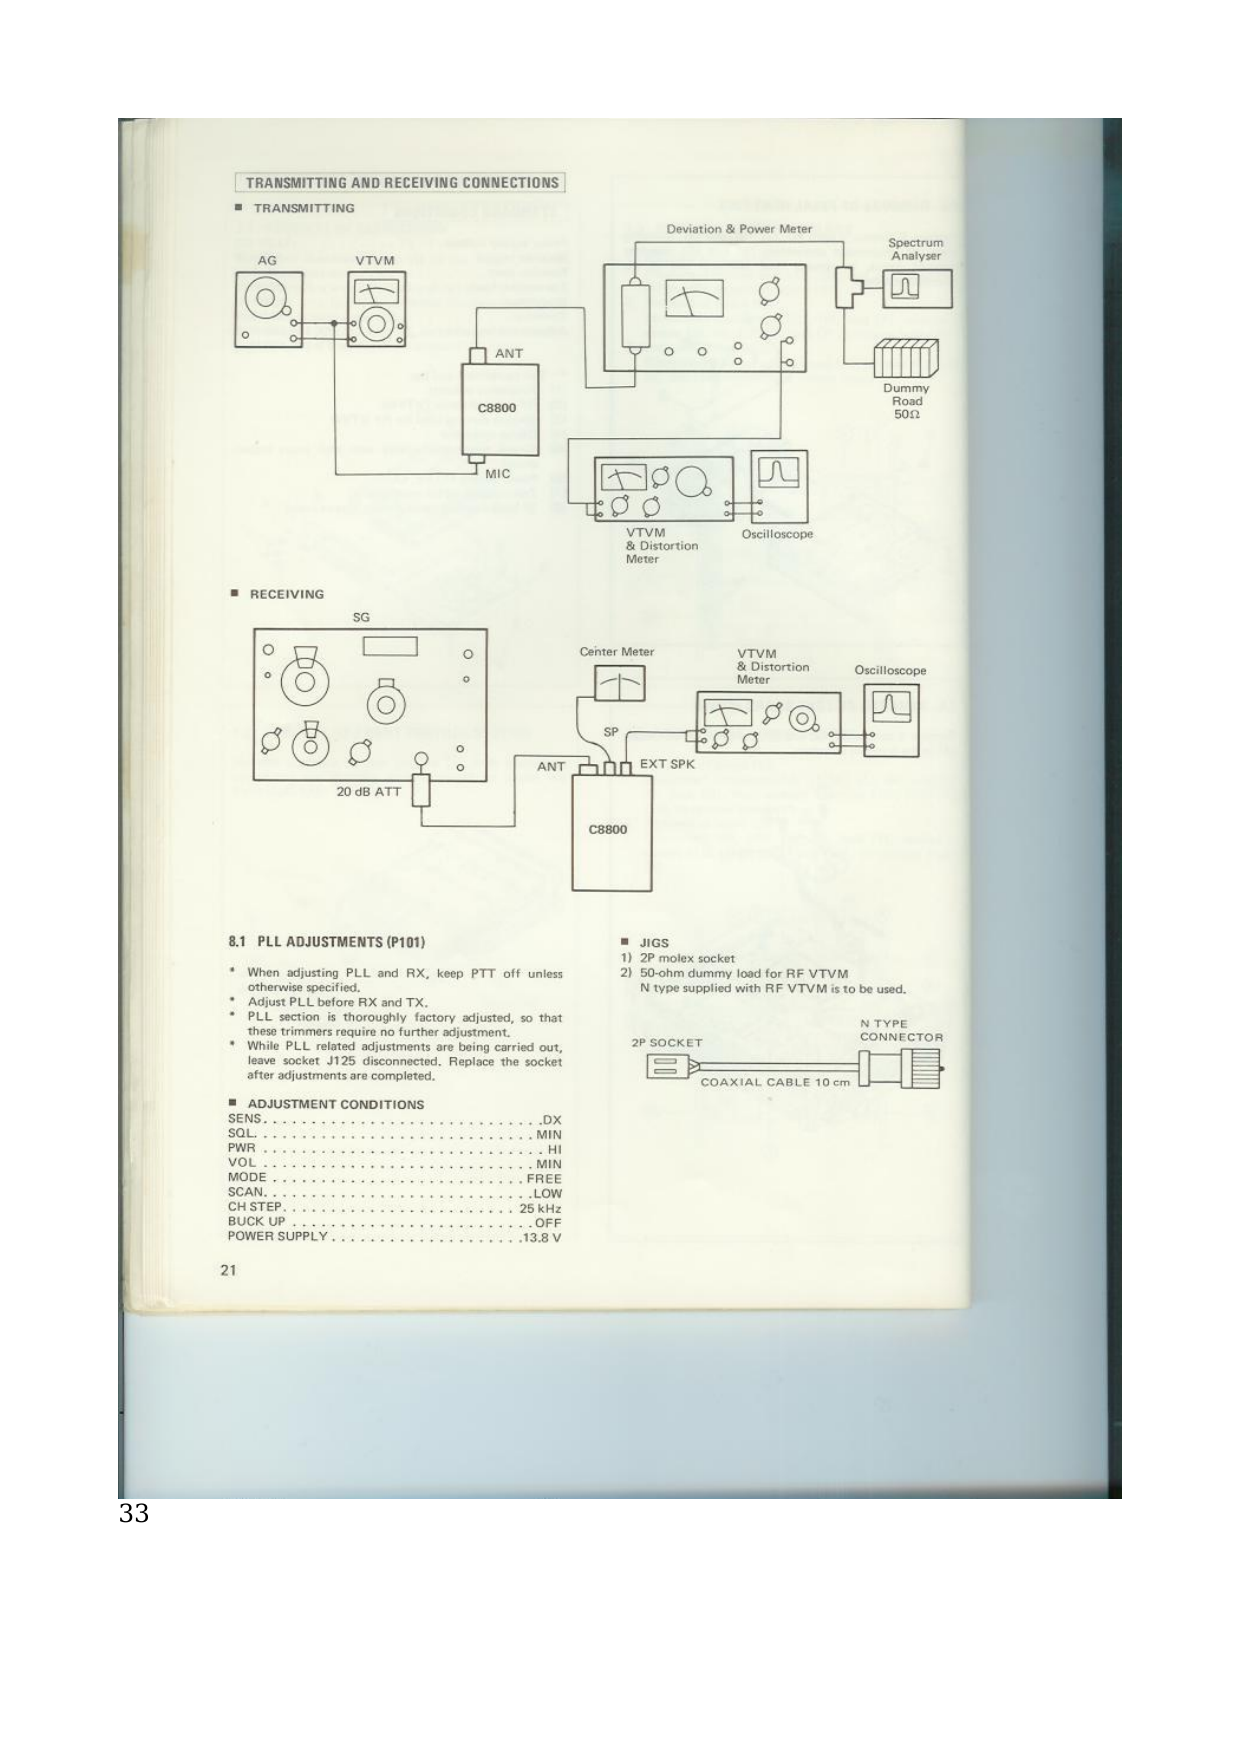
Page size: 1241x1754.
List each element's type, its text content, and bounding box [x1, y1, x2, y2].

picture [118, 118, 1122, 1499]
text 33 [118, 1499, 1122, 1528]
